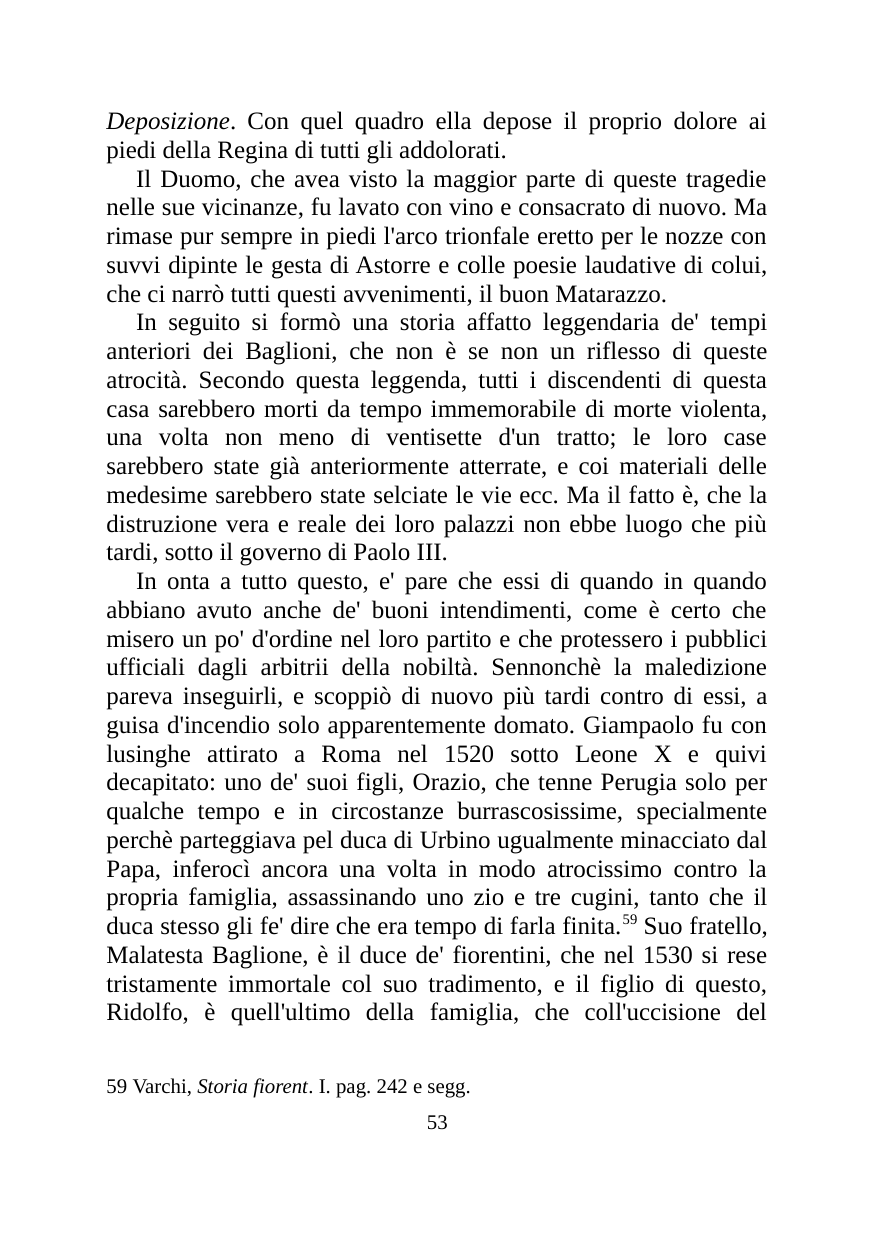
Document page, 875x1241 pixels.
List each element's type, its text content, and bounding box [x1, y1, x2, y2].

text Varchi, Storia fiorent. I. pag. 242 e segg. [106, 1074, 768, 1098]
text Il Duomo, che avea visto la maggior parte di queste tragedie nelle sue vicinanze, fu lavato con vino e consacrato di nuovo. Ma rimase pur sempre in piedi l'arco trionfale eretto per le nozze con suvvi dipinte le gesta di Astorre e colle poesie laudative di colui, che ci narrò tutti questi avvenimenti, il buon Matarazzo. [106, 164, 768, 307]
text In onta a tutto questo, e' pare che essi di quando in quando abbiano avuto anche de' buoni intendimenti, come è certo che misero un po' d'ordine nel loro partito e che protessero i pubblici ufficiali dagli arbitrii della nobiltà. Sennonchè la maledizione pareva inseguirli, e scoppiò di nuovo più tardi contro di essi, a guisa d'incendio solo apparentemente domato. Giampaolo fu con lusinghe attirato a Roma nel 1520 sotto Leone X e quivi decapitato: uno de' suoi figli, Orazio, che tenne Perugia solo per qualche tempo e in circostanze burrascosissime, specialmente perchè parteggiava pel duca di Urbino ugualmente minacciato dal Papa, inferocì ancora una volta in modo atrocissimo contro la propria famiglia, assassinando uno zio e tre cugini, tanto che il duca stesso gli fe' dire che era tempo di farla finita. Suo fratello, Malatesta Baglione, è il duce de' fiorentini, che nel 1530 si rese tristamente immortale col suo tradimento, e il figlio di questo, Ridolfo, è quell'ultimo della famiglia, che coll'uccisione del [106, 566, 768, 1026]
text In seguito si formò una storia affatto leggendaria de' tempi anteriori dei Baglioni, che non è se non un riflesso di queste atrocità. Secondo questa leggenda, tutti i discendenti di questa casa sarebbero morti da tempo immemorabile di morte violenta, una volta non meno di ventisette d'un tratto; le loro case sarebbero state già anteriormente atterrate, e coi materiali delle medesime sarebbero state selciate le vie ecc. Ma il fatto è, che la distruzione vera e reale dei loro palazzi non ebbe luogo che più tardi, sotto il governo di Paolo III. [106, 307, 768, 566]
text Deposizione. Con quel quadro ella depose il proprio dolore ai piedi della Regina di tutti gli addolorati. [106, 106, 768, 164]
